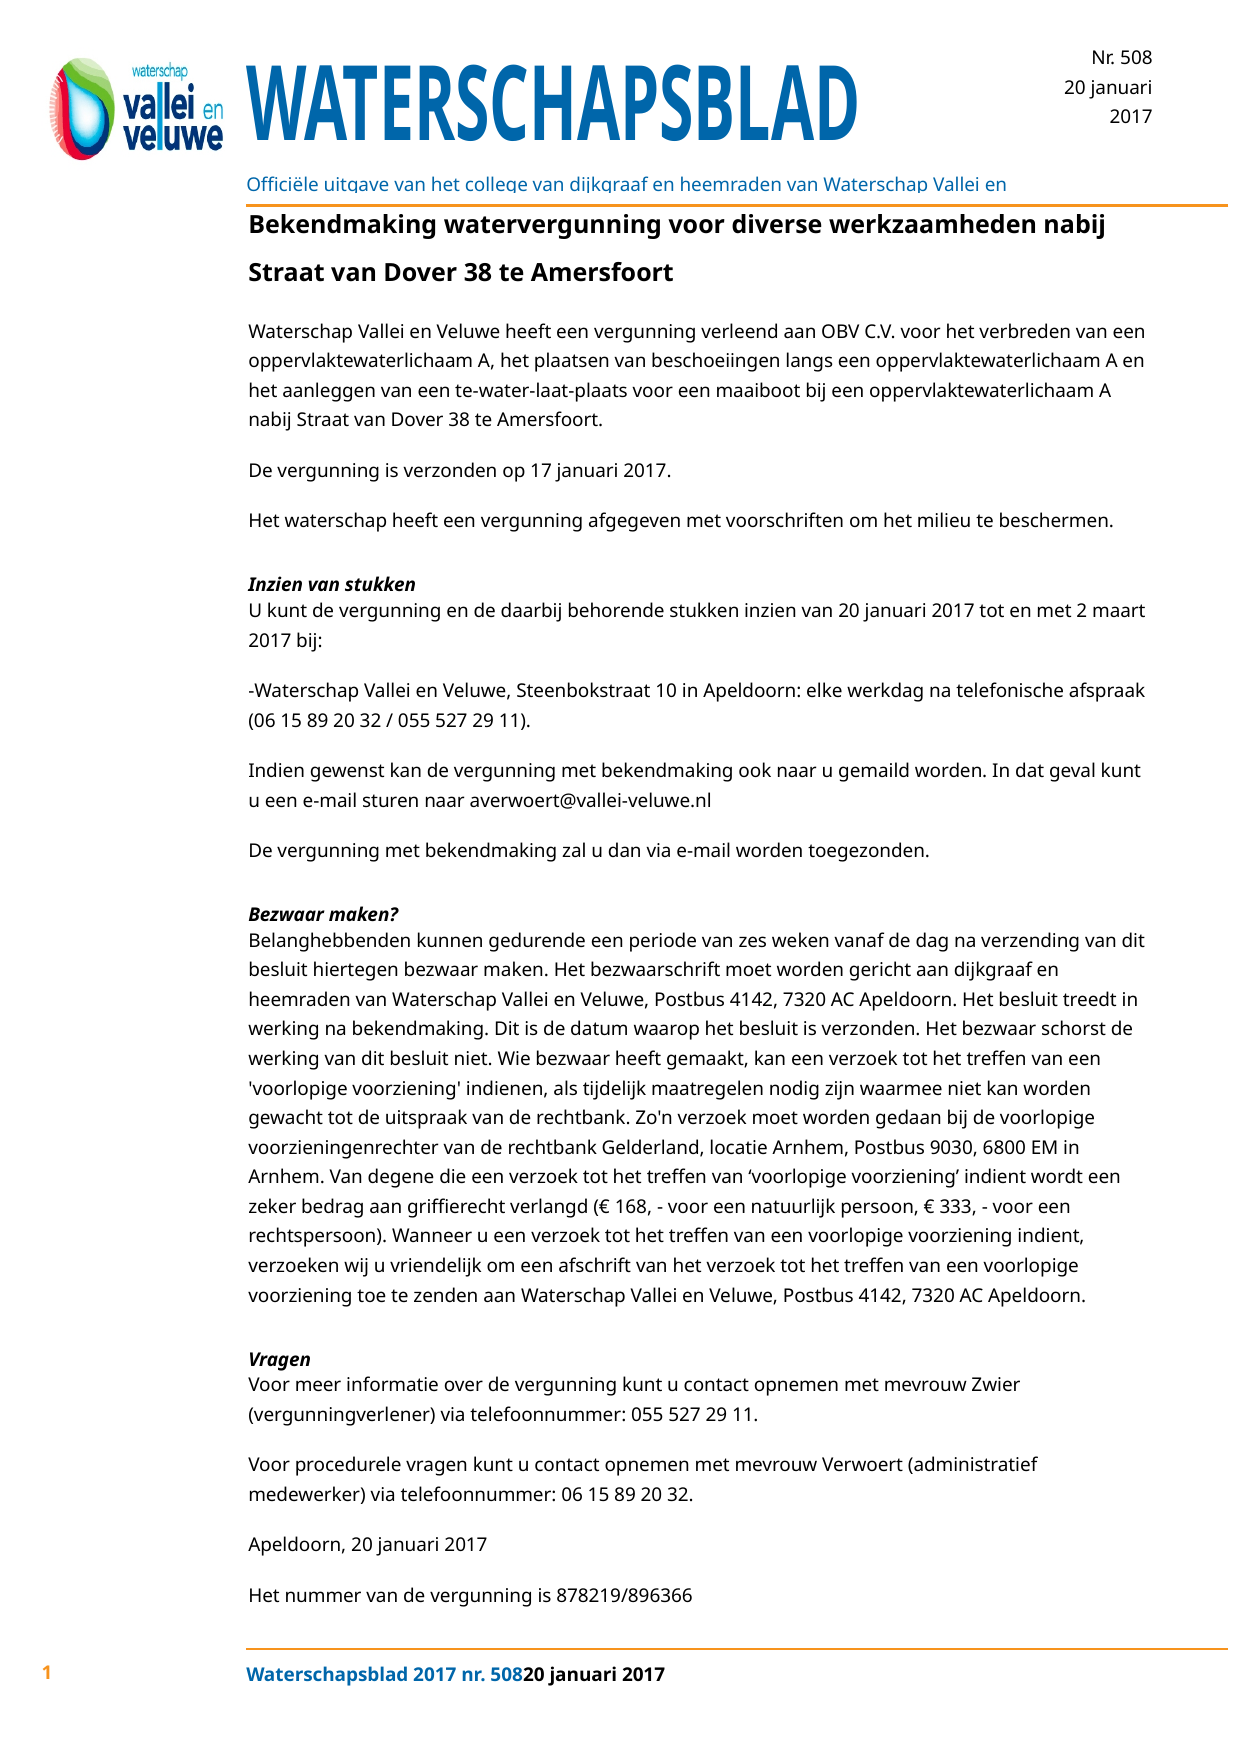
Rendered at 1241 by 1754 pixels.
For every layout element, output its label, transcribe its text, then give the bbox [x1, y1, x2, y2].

text De vergunning is verzonden op 17 januari 2017. [248, 457, 1152, 483]
text -Waterschap Vallei en Veluwe, Steenbokstraat 10 in Apeldoorn: elke werkdag na telefonische afspraak (06 15 89 20 32 / 055 527 29 11). [248, 677, 1152, 732]
text U kunt de vergunning en de daarbij behorende stukken inzien van 20 januari 2017 tot en met 2 maart 2017 bij: [248, 597, 1152, 652]
text Voor meer informatie over de vergunning kunt u contact opnemen met mevrouw Zwier (vergunningverlener) via telefoonnummer: 055 527 29 11. [248, 1372, 1152, 1427]
text Voor procedurele vragen kunt u contact opnemen met mevrouw Verwoert (administratief medewerker) via telefoonnummer: 06 15 89 20 32. [248, 1452, 1152, 1507]
text Bekendmaking watervergunning voor diverse werkzaamheden nabij Straat van Dover 38 te Amersfoort [248, 207, 1152, 288]
text Inzien van stukken [248, 571, 1152, 597]
text Indien gewenst kan de vergunning met bekendmaking ook naar u gemaild worden. In dat geval kunt u een e-mail sturen naar averwoert@vallei-veluwe.nl [248, 757, 1152, 812]
text Waterschap Vallei en Veluwe heeft een vergunning verleend aan OBV C.V. voor het verbreden van een oppervlaktewaterlichaam A, het plaatsen van beschoeiingen langs een oppervlaktewaterlichaam A en het aanleggen van een te-water-laat-plaats voor een maaiboot bij een oppervlaktewaterlichaam A nabij Straat van Dover 38 te Amersfoort. [248, 318, 1152, 432]
text Belanghebbenden kunnen gedurende een periode van zes weken vanaf de dag na verzending van dit besluit hiertegen bezwaar maken. Het bezwaarschrift moet worden gericht aan dijkgraaf en heemraden van Waterschap Vallei en Veluwe, Postbus 4142, 7320 AC Apeldoorn. Het besluit treedt in werking na bekendmaking. Dit is de datum waarop het besluit is verzonden. Het bezwaar schorst de werking van dit besluit niet. Wie bezwaar heeft gemaakt, kan een verzoek tot het treffen van een 'voorlopige voorziening' indienen, als tijdelijk maatregelen nodig zijn waarmee niet kan worden gewacht tot de uitspraak van de rechtbank. Zo'n verzoek moet worden gedaan bij de voorlopige voorzieningenrechter van de rechtbank Gelderland, locatie Arnhem, Postbus 9030, 6800 EM in Arnhem. Van degene die een verzoek tot het treffen van ‘voorlopige voorziening’ indient wordt een zeker bedrag aan griffierecht verlangd (€ 168, - voor een natuurlijk persoon, € 333, - voor een rechtspersoon). Wanneer u een verzoek tot het treffen van een voorlopige voorziening indient, verzoeken wij u vriendelijk om een afschrift van het verzoek tot het treffen van een voorlopige voorziening toe te zenden aan Waterschap Vallei en Veluwe, Postbus 4142, 7320 AC Apeldoorn. [248, 927, 1152, 1308]
text De vergunning met bekendmaking zal u dan via e-mail worden toegezonden. [248, 837, 1152, 863]
text Het nummer van de vergunning is 878219/896366 [248, 1582, 1152, 1608]
text Vragen [248, 1346, 1152, 1372]
text Het waterschap heeft een vergunning afgegeven met voorschriften om het milieu te beschermen. [248, 507, 1152, 533]
picture [41, 47, 231, 172]
text Bezwaar maken? [248, 901, 1152, 927]
text Apeldoorn, 20 januari 2017 [248, 1532, 1152, 1557]
